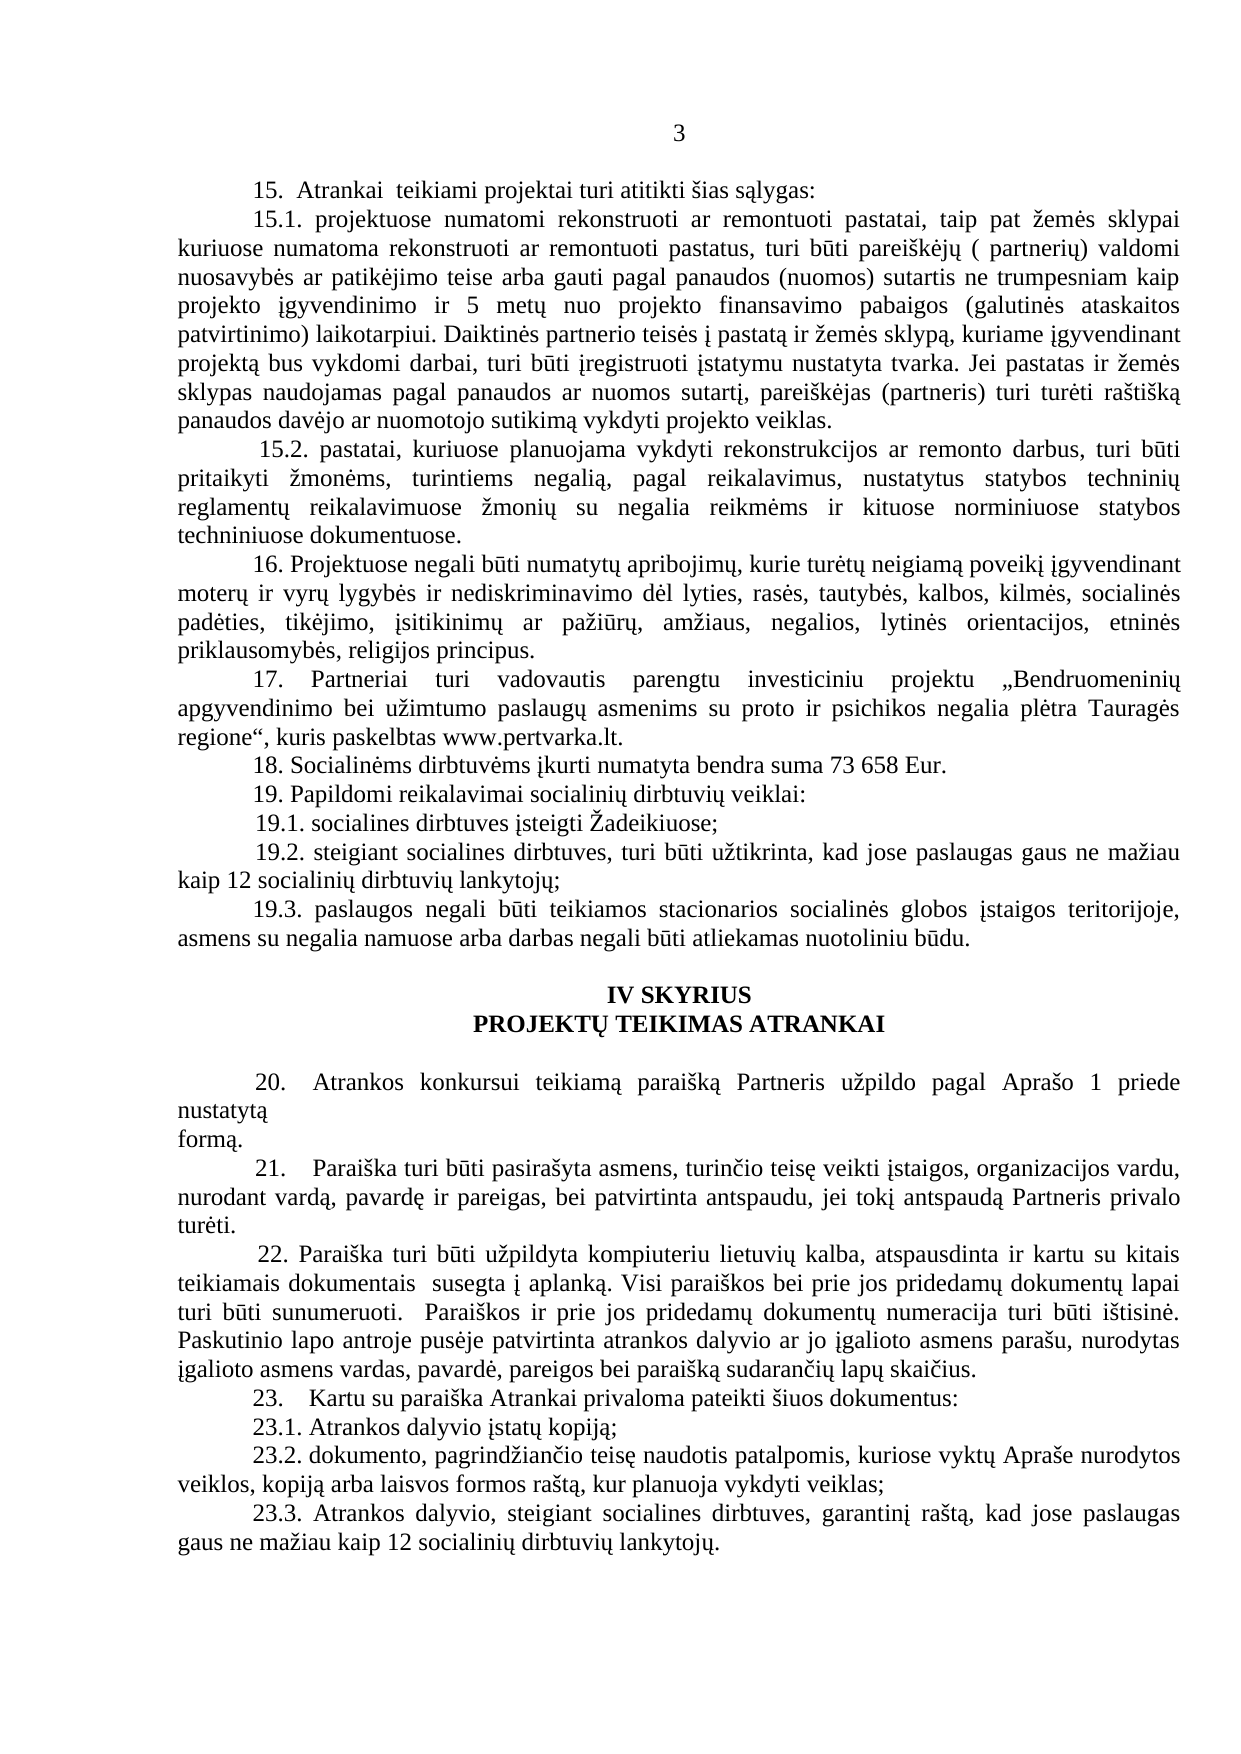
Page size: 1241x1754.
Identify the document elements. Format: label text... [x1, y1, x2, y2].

text 17. Partneriai turi vadovautis parengtu investiciniu projektu „Bendruomeninių apgyvendinimo bei užimtumo paslaugų asmenims su proto ir psichikos negalia plėtra Tauragės regione“, kuris paskelbtas www.pertvarka.lt. [177, 664, 1181, 751]
text 15. Atrankai teikiami projektai turi atitikti šias sąlygas: [177, 176, 1181, 204]
text 23.3. Atrankos dalyvio, steigiant socialines dirbtuves, garantinį raštą, kad jose paslaugas gaus ne mažiau kaip 12 socialinių dirbtuvių lankytojų. [177, 1498, 1181, 1556]
text 19.1. socialines dirbtuves įsteigti Žadeikiuose; [177, 808, 1181, 837]
text 15.1. projektuose numatomi rekonstruoti ar remontuoti pastatai, taip pat žemės sklypai kuriuose numatoma rekonstruoti ar remontuoti pastatus, turi būti pareiškėjų ( partnerių) valdomi nuosavybės ar patikėjimo teise arba gauti pagal panaudos (nuomos) sutartis ne trumpesniam kaip projekto įgyvendinimo ir 5 metų nuo projekto finansavimo pabaigos (galutinės ataskaitos patvirtinimo) laikotarpiui. Daiktinės partnerio teisės į pastatą ir žemės sklypą, kuriame įgyvendinant projektą bus vykdomi darbai, turi būti įregistruoti įstatymu nustatyta tvarka. Jei pastatas ir žemės sklypas naudojamas pagal panaudos ar nuomos sutartį, pareiškėjas (partneris) turi turėti raštišką panaudos davėjo ar nuomotojo sutikimą vykdyti projekto veiklas. [177, 204, 1181, 434]
text 23. Kartu su paraiška Atrankai privaloma pateikti šiuos dokumentus: [177, 1383, 1181, 1412]
text PROJEKTŲ TEIKIMAS ATRANKAI [177, 1009, 1181, 1038]
text 15.2. pastatai, kuriuose planuojama vykdyti rekonstrukcijos ar remonto darbus, turi būti pritaikyti žmonėms, turintiems negalią, pagal reikalavimus, nustatytus statybos techninių reglamentų reikalavimuose žmonių su negalia reikmėms ir kituose norminiuose statybos techniniuose dokumentuose. [177, 434, 1181, 549]
text 16. Projektuose negali būti numatytų apribojimų, kurie turėtų neigiamą poveikį įgyvendinant moterų ir vyrų lygybės ir nediskriminavimo dėl lyties, rasės, tautybės, kalbos, kilmės, socialinės padėties, tikėjimo, įsitikinimų ar pažiūrų, amžiaus, negalios, lytinės orientacijos, etninės priklausomybės, religijos principus. [177, 549, 1181, 664]
text formą. [177, 1124, 1181, 1153]
text 19.3. paslaugos negali būti teikiamos stacionarios socialinės globos įstaigos teritorijoje, asmens su negalia namuose arba darbas negali būti atliekamas nuotoliniu būdu. [177, 894, 1181, 952]
text 19.2. steigiant socialines dirbtuves, turi būti užtikrinta, kad jose paslaugas gaus ne mažiau kaip 12 socialinių dirbtuvių lankytojų; [177, 837, 1181, 894]
text 23.1. Atrankos dalyvio įstatų kopiją; [177, 1412, 1181, 1441]
text 23.2. dokumento, pagrindžiančio teisę naudotis patalpomis, kuriose vyktų Apraše nurodytos veiklos, kopiją arba laisvos formos raštą, kur planuoja vykdyti veiklas; [177, 1441, 1181, 1498]
text IV SKYRIUS [177, 981, 1181, 1009]
text 22. Paraiška turi būti užpildyta kompiuteriu lietuvių kalba, atspausdinta ir kartu su kitais teikiamais dokumentais susegta į aplanką. Visi paraiškos bei prie jos pridedamų dokumentų lapai turi būti sunumeruoti. Paraiškos ir prie jos pridedamų dokumentų numeracija turi būti ištisinė. Paskutinio lapo antroje pusėje patvirtinta atrankos dalyvio ar jo įgalioto asmens parašu, nurodytas įgalioto asmens vardas, pavardė, pareigos bei paraišką sudarančių lapų skaičius. [177, 1239, 1181, 1383]
text 20. Atrankos konkursui teikiamą paraišką Partneris užpildo pagal Aprašo 1 priede nustatytą [177, 1067, 1181, 1124]
text 21. Paraiška turi būti pasirašyta asmens, turinčio teisę veikti įstaigos, organizacijos vardu, nurodant vardą, pavardę ir pareigas, bei patvirtinta antspaudu, jei tokį antspaudą Partneris privalo turėti. [177, 1153, 1181, 1239]
text 18. Socialinėms dirbtuvėms įkurti numatyta bendra suma 73 658 Eur. [177, 751, 1181, 779]
text 19. Papildomi reikalavimai socialinių dirbtuvių veiklai: [177, 779, 1181, 808]
